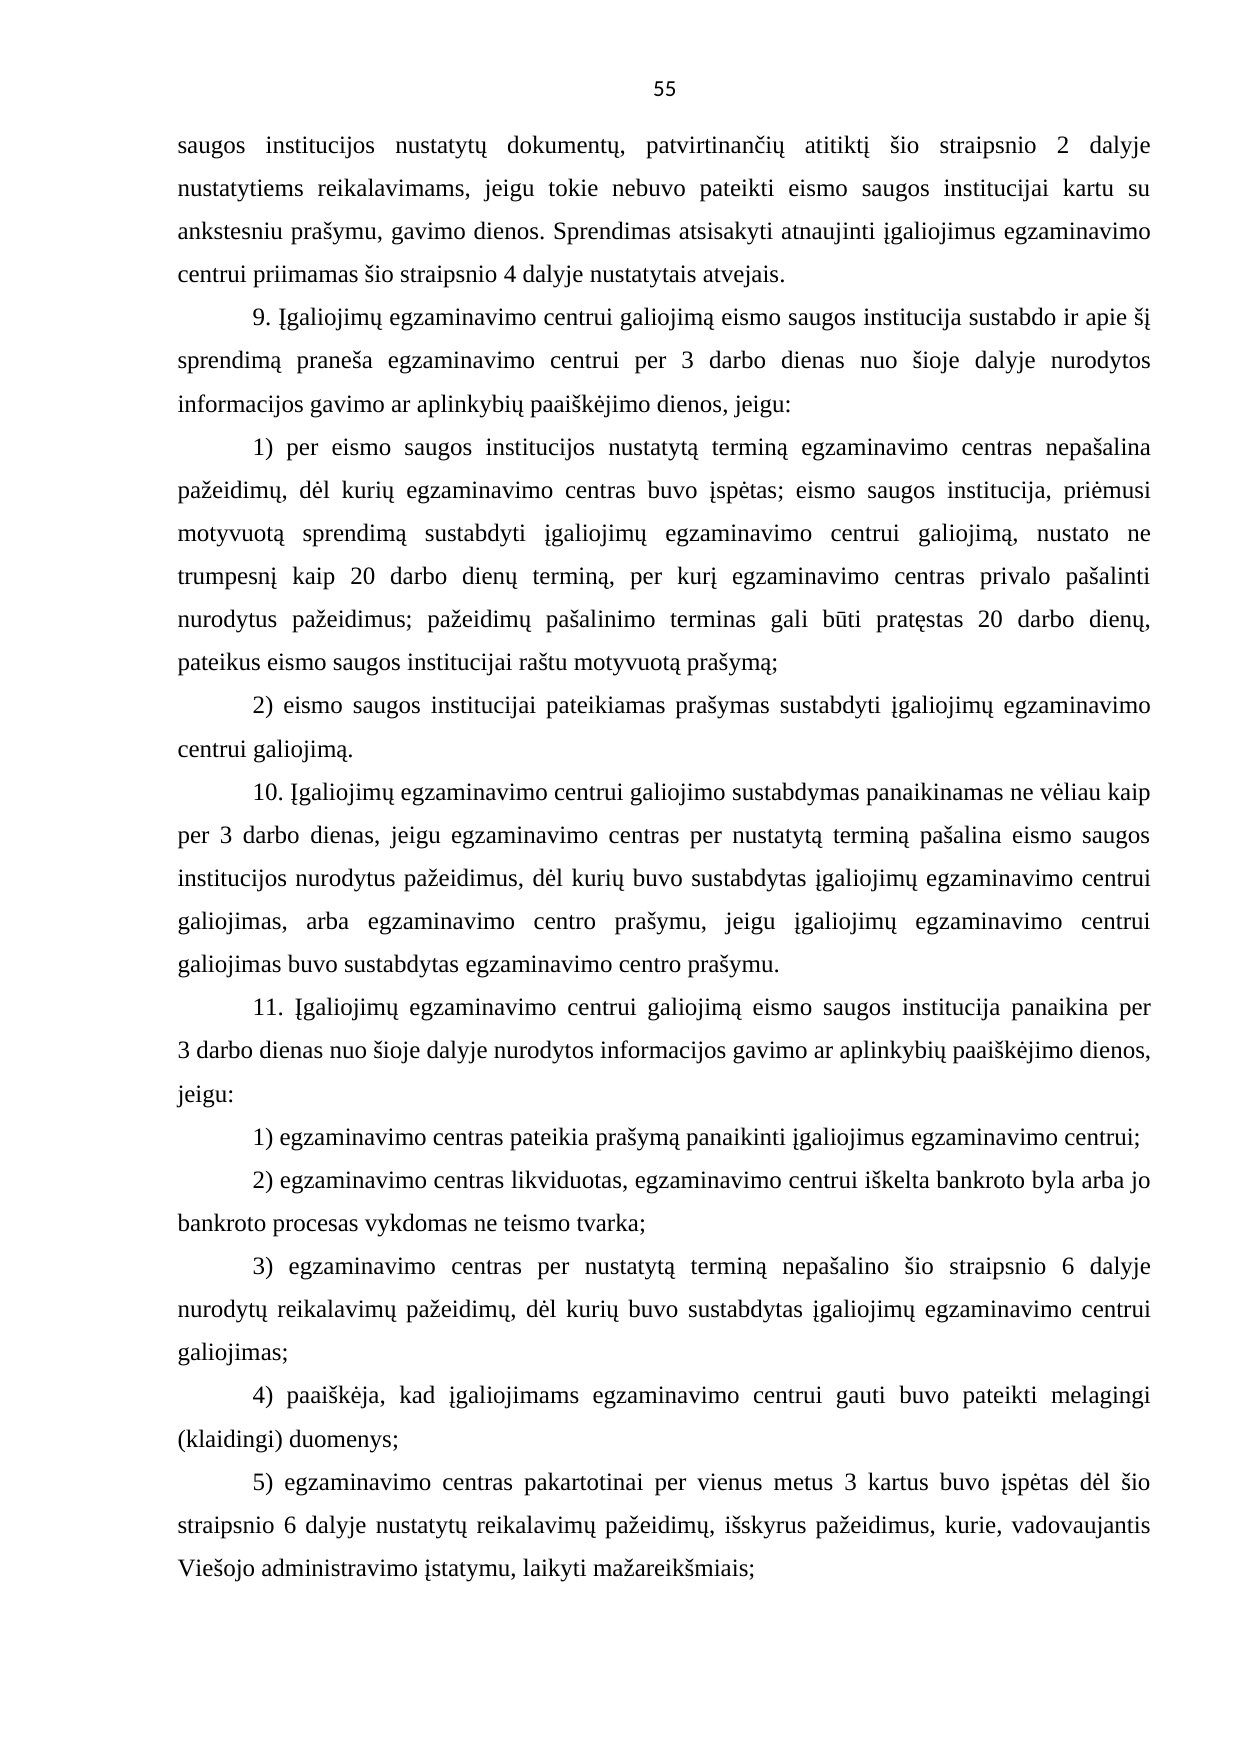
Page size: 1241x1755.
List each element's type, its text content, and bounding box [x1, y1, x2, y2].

text 2) egzaminavimo centras likviduotas, egzaminavimo centrui iškelta bankroto byla arba jo bankroto procesas vykdomas ne teismo tvarka; [177, 1165, 1152, 1237]
text saugos institucijos nustatytų dokumentų, patvirtinančių atitiktį šio straipsnio 2 dalyje nustatytiems reikalavimams, jeigu tokie nebuvo pateikti eismo saugos institucijai kartu su ankstesniu prašymu, gavimo dienos. Sprendimas atsisakyti atnaujinti įgaliojimus egzaminavimo centrui priimamas šio straipsnio 4 dalyje nustatytais atvejais. [177, 130, 1152, 288]
text 5) egzaminavimo centras pakartotinai per vienus metus 3 kartus buvo įspėtas dėl šio straipsnio 6 dalyje nustatytų reikalavimų pažeidimų, išskyrus pažeidimus, kurie, vadovaujantis Viešojo administravimo įstatymu, laikyti mažareikšmiais; [177, 1467, 1152, 1582]
text 2) eismo saugos institucijai pateikiamas prašymas sustabdyti įgaliojimų egzaminavimo centrui galiojimą. [177, 691, 1152, 762]
text 9. Įgaliojimų egzaminavimo centrui galiojimą eismo saugos institucija sustabdo ir apie šį sprendimą praneša egzaminavimo centrui per 3 darbo dienas nuo šioje dalyje nurodytos informacijos gavimo ar aplinkybių paaiškėjimo dienos, jeigu: [177, 302, 1152, 417]
text 4) paaiškėja, kad įgaliojimams egzaminavimo centrui gauti buvo pateikti melagingi (klaidingi) duomenys; [177, 1381, 1152, 1452]
text 1) per eismo saugos institucijos nustatytą terminą egzaminavimo centras nepašalina pažeidimų, dėl kurių egzaminavimo centras buvo įspėtas; eismo saugos institucija, priėmusi motyvuotą sprendimą sustabdyti įgaliojimų egzaminavimo centrui galiojimą, nustato ne trumpesnį kaip 20 darbo dienų terminą, per kurį egzaminavimo centras privalo pašalinti nurodytus pažeidimus; pažeidimų pašalinimo terminas gali būti pratęstas 20 darbo dienų, pateikus eismo saugos institucijai raštu motyvuotą prašymą; [177, 432, 1152, 676]
text 3) egzaminavimo centras per nustatytą terminą nepašalino šio straipsnio 6 dalyje nurodytų reikalavimų pažeidimų, dėl kurių buvo sustabdytas įgaliojimų egzaminavimo centrui galiojimas; [177, 1251, 1152, 1366]
text 10. Įgaliojimų egzaminavimo centrui galiojimo sustabdymas panaikinamas ne vėliau kaip per 3 darbo dienas, jeigu egzaminavimo centras per nustatytą terminą pašalina eismo saugos institucijos nurodytus pažeidimus, dėl kurių buvo sustabdytas įgaliojimų egzaminavimo centrui galiojimas, arba egzaminavimo centro prašymu, jeigu įgaliojimų egzaminavimo centrui galiojimas buvo sustabdytas egzaminavimo centro prašymu. [177, 777, 1152, 978]
text 1) egzaminavimo centras pateikia prašymą panaikinti įgaliojimus egzaminavimo centrui; [177, 1122, 1152, 1151]
text 11. Įgaliojimų egzaminavimo centrui galiojimą eismo saugos institucija panaikina per 3 darbo dienas nuo šioje dalyje nurodytos informacijos gavimo ar aplinkybių paaiškėjimo dienos, jeigu: [177, 992, 1152, 1107]
